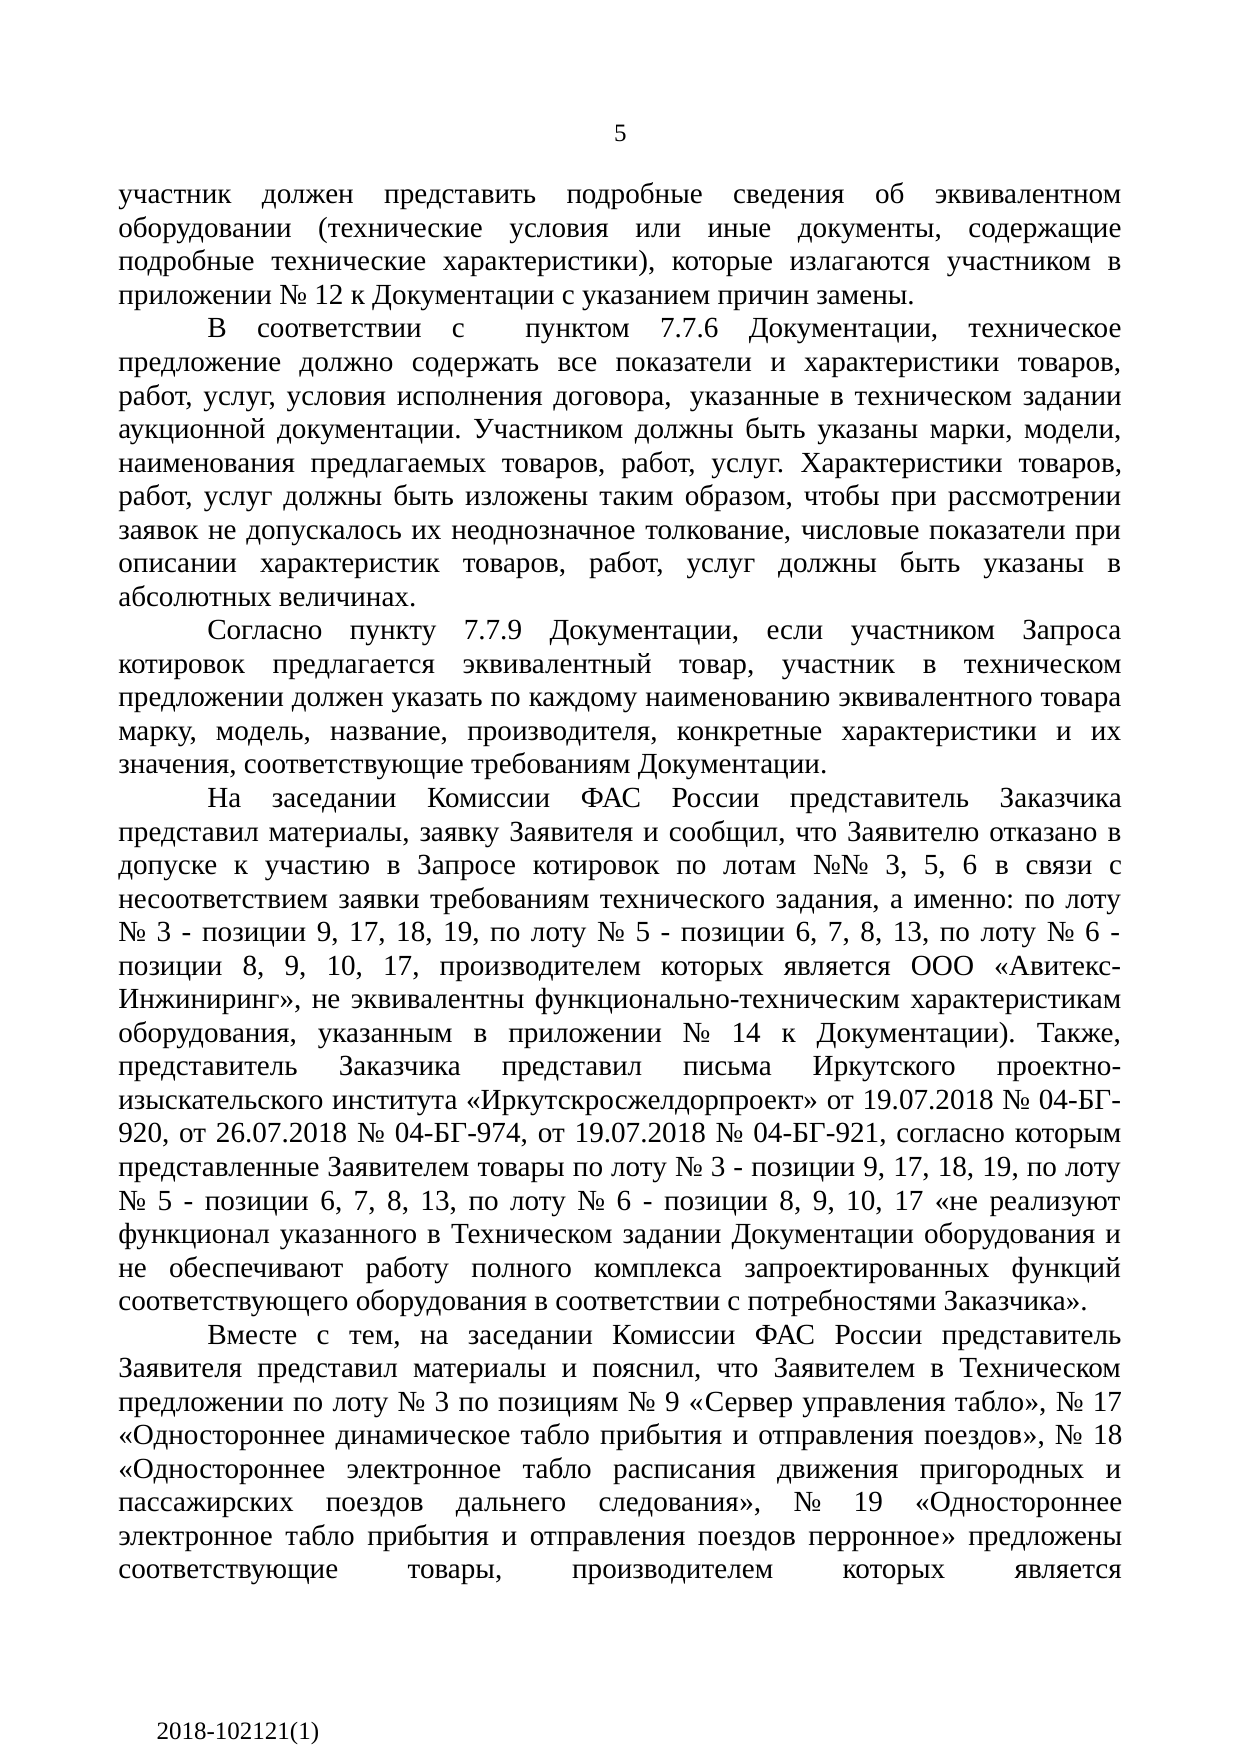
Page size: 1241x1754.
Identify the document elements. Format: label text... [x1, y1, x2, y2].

text участник должен представить подробные сведения об эквивалентном оборудовании (технические условия или иные документы, содержащие подробные технические характеристики), которые излагаются участником в приложении № 12 к Документации с указанием причин замены. [118, 176, 1122, 311]
text На заседании Комиссии ФАС России представитель Заказчика представил материалы, заявку Заявителя и сообщил, что Заявителю отказано в допуске к участию в Запросе котировок по лотам №№ 3, 5, 6 в связи с несоответствием заявки требованиям технического задания, а именно: по лоту № 3 - позиции 9, 17, 18, 19, по лоту № 5 - позиции 6, 7, 8, 13, по лоту № 6 - позиции 8, 9, 10, 17, производителем которых является ООО «Авитекс-Инжиниринг», не эквивалентны функционально-техническим характеристикам оборудования, указанным в приложении № 14 к Документации). Также, представитель Заказчика представил письма Иркутского проектно-изыскательского института «Иркутскросжелдорпроект» от 19.07.2018 № 04-БГ-920, от 26.07.2018 № 04-БГ-974, от 19.07.2018 № 04-БГ-921, согласно которым представленные Заявителем товары по лоту № 3 - позиции 9, 17, 18, 19, по лоту № 5 - позиции 6, 7, 8, 13, по лоту № 6 - позиции 8, 9, 10, 17 «не реализуют функционал указанного в Техническом задании Документации оборудования и не обеспечивают работу полного комплекса запроектированных функций соответствующего оборудования в соответствии с потребностями Заказчика». [118, 780, 1122, 1317]
text Вместе с тем, на заседании Комиссии ФАС России представитель Заявителя представил материалы и пояснил, что Заявителем в Техническом предложении по лоту № 3 по позициям № 9 «Сервер управления табло», № 17 «Одностороннее динамическое табло прибытия и отправления поездов», № 18 «Одностороннее электронное табло расписания движения пригородных и пассажирских поездов дальнего следования», № 19 «Одностороннее электронное табло прибытия и отправления поездов перронное» предложены соответствующие товары, производителем которых является [118, 1317, 1122, 1585]
text Согласно пункту 7.7.9 Документации, если участником Запроса котировок предлагается эквивалентный товар, участник в техническом предложении должен указать по каждому наименованию эквивалентного товара марку, модель, название, производителя, конкретные характеристики и их значения, соответствующие требованиям Документации. [118, 612, 1122, 780]
text В соответствии с пунктом 7.7.6 Документации, техническое предложение должно содержать все показатели и характеристики товаров, работ, услуг, условия исполнения договора, указанные в техническом задании аукционной документации. Участником должны быть указаны марки, модели, наименования предлагаемых товаров, работ, услуг. Характеристики товаров, работ, услуг должны быть изложены таким образом, чтобы при рассмотрении заявок не допускалось их неоднозначное толкование, числовые показатели при описании характеристик товаров, работ, услуг должны быть указаны в абсолютных величинах. [118, 311, 1122, 612]
